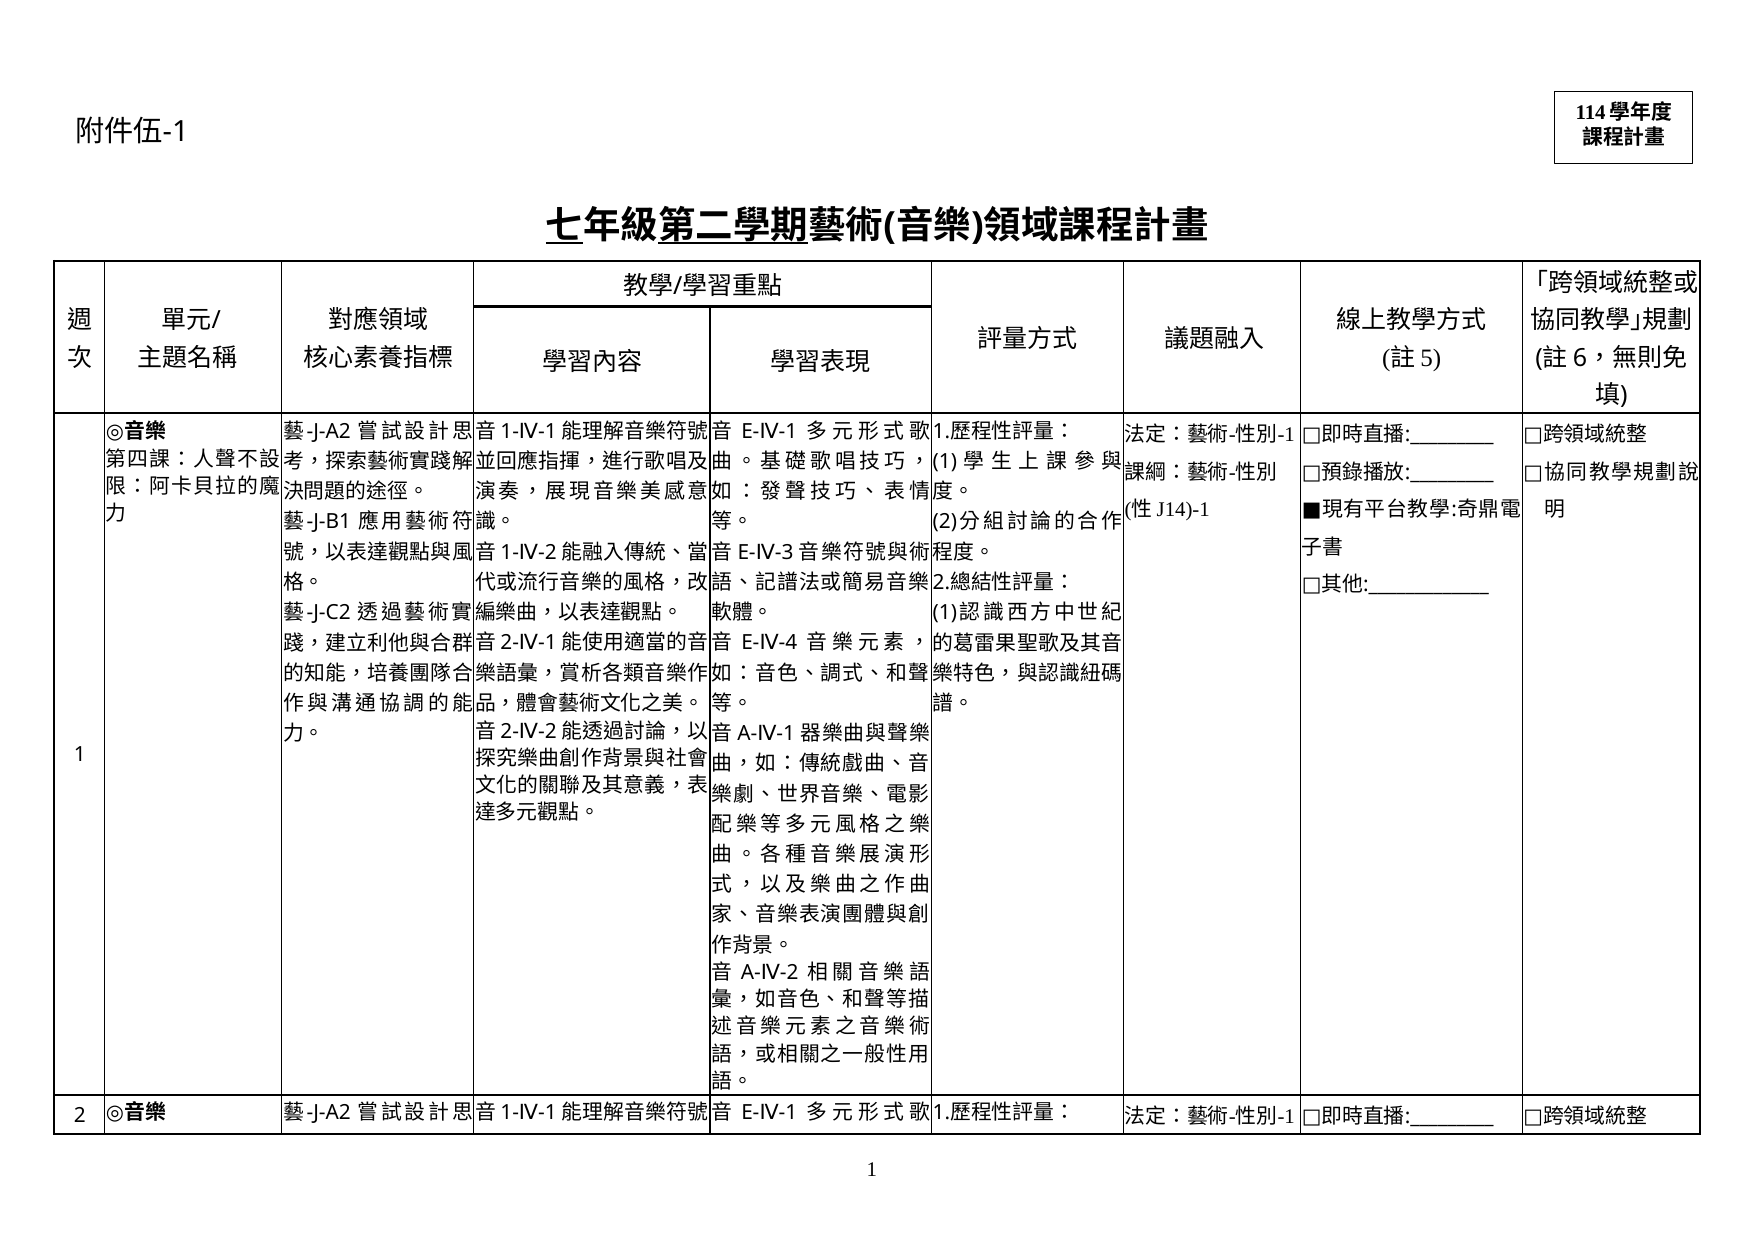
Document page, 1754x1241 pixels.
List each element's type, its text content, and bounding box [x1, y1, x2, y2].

table_cell □跨領域統整 □協同教學規劃說明 [1523, 1096, 1699, 1133]
table_cell 法定：藝術-性別-1 課綱：藝術-性別(性J14)-1 [1124, 414, 1300, 1093]
table_header 對應領域 核心素養指標 [282, 262, 473, 412]
table_cell 音1-Ⅳ-1能理解音樂符號並回應指揮，進行歌唱及演奏，展現音樂美感意識。 音1-Ⅳ-2能融入傳統、當代或流行音樂的風格，改編樂曲，以表達觀點。 音2-Ⅳ-1能使用適當的音樂語彙，賞析各類音樂作品，體會藝術文化之美。 音2-Ⅳ-2能透過討論，以探究樂曲創作背景與社會文化的關聯及其意義，表達多元觀點。 [474, 414, 709, 1093]
table_cell 1.歷程性評量： [932, 1096, 1123, 1133]
text 附件伍-1 [75, 91, 1679, 166]
table_cell □即時直播:_________ [1301, 1096, 1522, 1133]
table_cell 2 [55, 1096, 104, 1133]
text 114學年度 [1569, 99, 1678, 124]
table_header 議題融入 [1124, 262, 1300, 412]
table_cell 藝-J-A2嘗試設計思考，探索藝術實踐解決問題的途徑。 藝-J-B1應用藝術符號，以表達觀點與風格。 藝-J-C2透過藝術實踐，建立利他與合群的知能，培養團隊合作與溝通協調的能力。 [282, 414, 473, 1093]
table_cell 1.歷程性評量： (1)學生上課參與度。 (2)分組討論的合作程度。 2.總結性評量： (1)認識西方中世紀的葛雷果聖歌及其音樂特色，與認識紐碼譜。 [932, 414, 1123, 1093]
text 課程計畫 [1569, 124, 1678, 149]
table_cell □跨領域統整 □協同教學規劃說明 [1523, 414, 1699, 1093]
table_header 單元/ 主題名稱 [105, 262, 281, 412]
table_cell □即時直播:_________ □預錄播放:_________ ■現有平台教學:奇鼎電子書 □其他:_____________ [1301, 414, 1522, 1093]
text 七年級第二學期藝術(音樂)領域課程計畫 [75, 185, 1679, 260]
table_cell 音E-Ⅳ-1多元形式歌 [711, 1096, 931, 1133]
table_cell ◎音樂 [105, 1096, 281, 1133]
table_cell 法定：藝術-性別-1 [1124, 1096, 1300, 1133]
table_cell 學習表現 [711, 308, 931, 412]
table_header 週次 [55, 262, 104, 412]
table_cell 音E-Ⅳ-1多元形式歌曲。基礎歌唱技巧，如：發聲技巧、表情等。 音E-Ⅳ-3音樂符號與術語、記譜法或簡易音樂軟體。 音E-Ⅳ-4音樂元素，如：音色、調式、和聲等。 音A-Ⅳ-1器樂曲與聲樂曲，如：傳統戲曲、音樂劇、世界音樂、電影配樂等多元風格之樂曲。各種音樂展演形式，以及樂曲之作曲家、音樂表演團體與創作背景。 音A-Ⅳ-2相關音樂語彙，如音色、和聲等描述音樂元素之音樂術語，或相關之一般性用語。 [711, 414, 931, 1093]
table_header 評量方式 [932, 262, 1123, 412]
table_cell 音1-Ⅳ-1能理解音樂符號 [474, 1096, 709, 1133]
table_cell 學習內容 [474, 308, 709, 412]
table_header 教學/學習重點 [474, 262, 931, 305]
table_cell 藝-J-A2嘗試設計思 [282, 1096, 473, 1133]
table_header 線上教學方式 (註5) [1301, 262, 1522, 412]
table_cell 1 [55, 414, 104, 1093]
table_cell ◎音樂 第四課：人聲不設限：阿卡貝拉的魔力 [105, 414, 281, 1093]
table_header 「跨領域統整或 協同教學｣規劃 (註6，無則免填) [1523, 262, 1699, 412]
